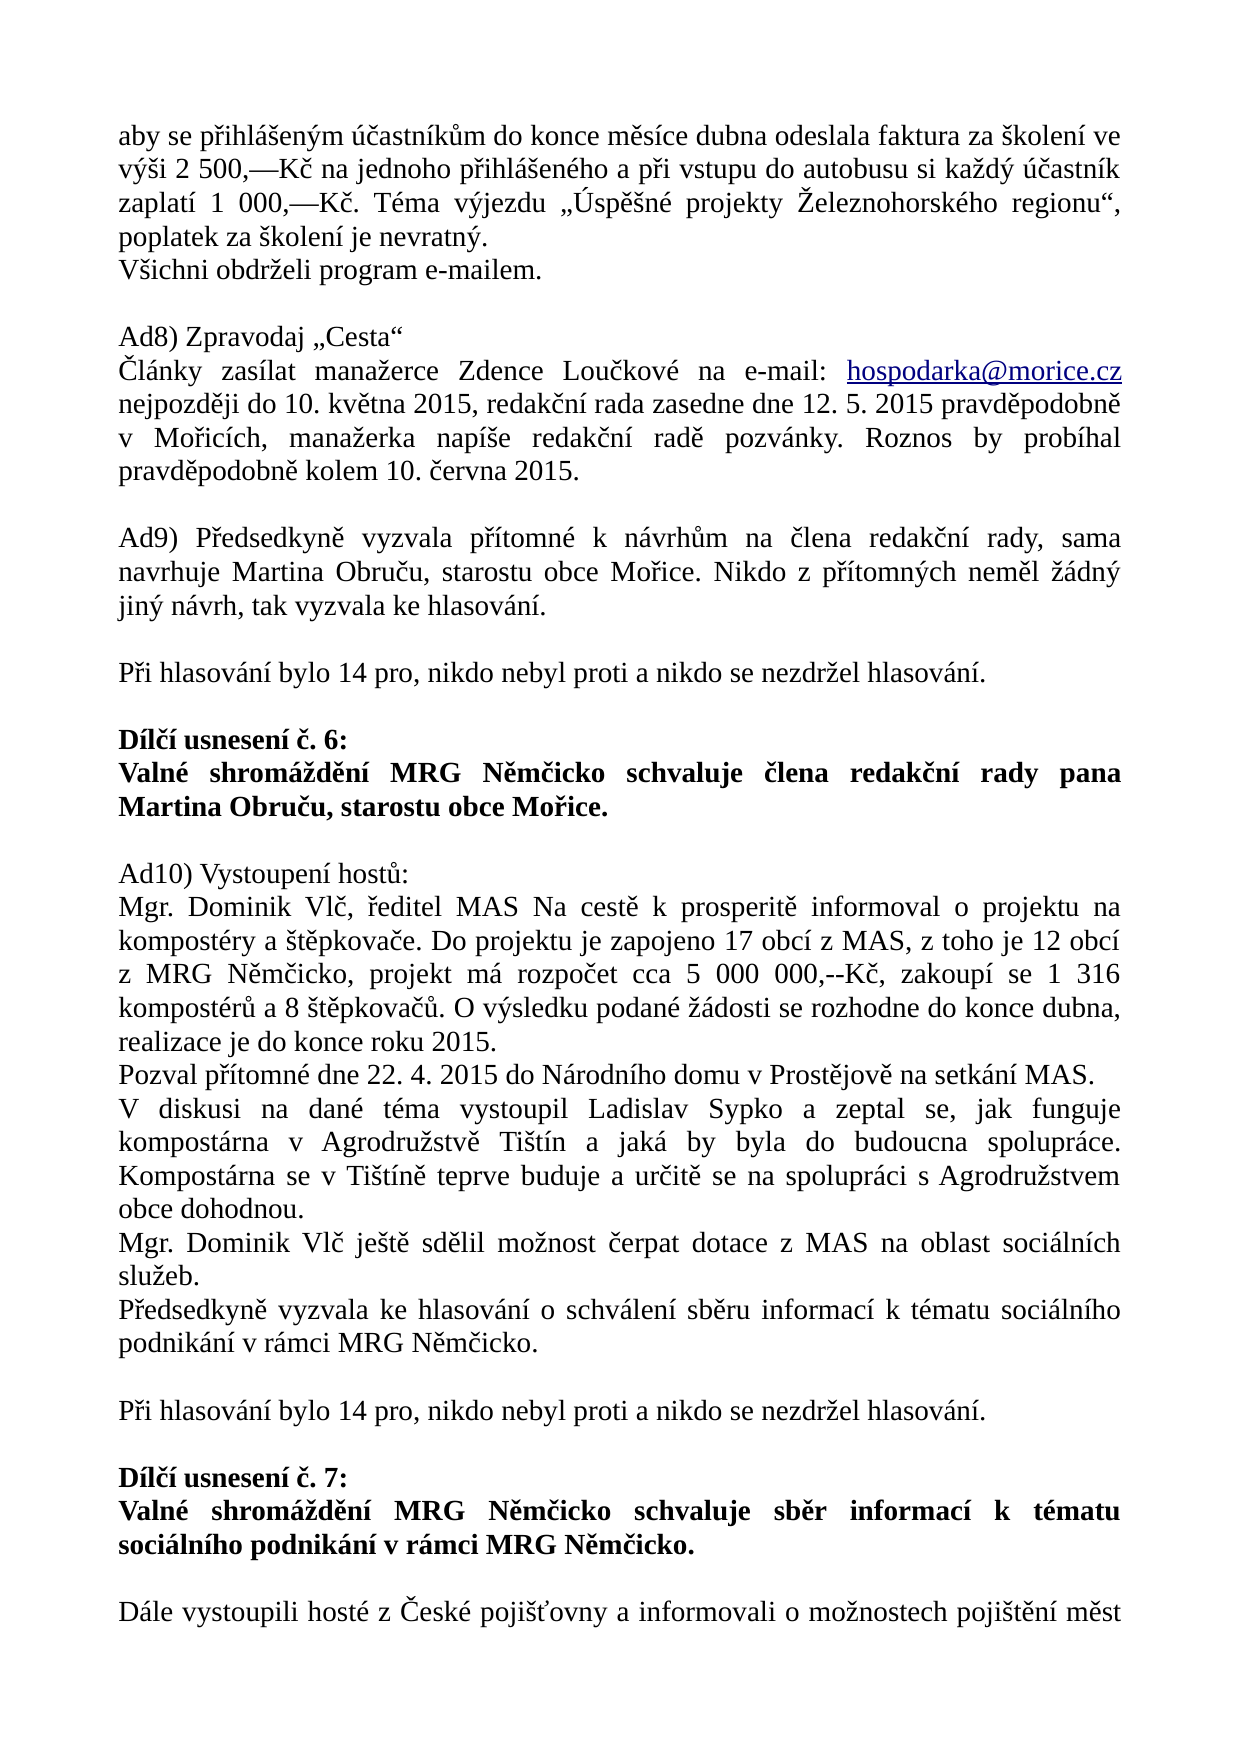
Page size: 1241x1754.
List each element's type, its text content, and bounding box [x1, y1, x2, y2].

text Mgr. Dominik Vlč, ředitel MAS Na cestě k prosperitě informoval o projektu na kompostéry a štěpkovače. Do projektu je zapojeno 17 obcí z MAS, z toho je 12 obcí z MRG Němčicko, projekt má rozpočet cca 5 000 000,--Kč, zakoupí se 1 316 kompostérů a 8 štěpkovačů. O výsledku podané žádosti se rozhodne do konce dubna, realizace je do konce roku 2015. [118, 889, 1122, 1057]
text Všichni obdrželi program e-mailem. [118, 252, 1122, 286]
text Dílčí usnesení č. 6: [118, 722, 1122, 755]
text V diskusi na dané téma vystoupil Ladislav Sypko a zeptal se, jak funguje kompostárna v Agrodružstvě Tištín a jaká by byla do budoucna spolupráce. Kompostárna se v Tištíně teprve buduje a určitě se na spolupráci s Agrodružstvem obce dohodnou. [118, 1091, 1122, 1225]
text Ad10) Vystoupení hostů: [118, 856, 1122, 889]
text Předsedkyně vyzvala ke hlasování o schválení sběru informací k tématu sociálního podnikání v rámci MRG Němčicko. [118, 1292, 1122, 1359]
text Při hlasování bylo 14 pro, nikdo nebyl proti a nikdo se nezdržel hlasování. [118, 1393, 1122, 1426]
text Dále vystoupili hosté z České pojišťovny a informovali o možnostech pojištění měst [118, 1594, 1122, 1627]
text Mgr. Dominik Vlč ještě sdělil možnost čerpat dotace z MAS na oblast sociálních služeb. [118, 1225, 1122, 1292]
text Valné shromáždění MRG Němčicko schvaluje sběr informací k tématu sociálního podnikání v rámci MRG Němčicko. [118, 1493, 1122, 1560]
text Pozval přítomné dne 22. 4. 2015 do Národního domu v Prostějově na setkání MAS. [118, 1057, 1122, 1091]
text aby se přihlášeným účastníkům do konce měsíce dubna odeslala faktura za školení ve výši 2 500,—Kč na jednoho přihlášeného a při vstupu do autobusu si každý účastník zaplatí 1 000,—Kč. Téma výjezdu „Úspěšné projekty Železnohorského regionu“, poplatek za školení je nevratný. [118, 118, 1122, 252]
text Při hlasování bylo 14 pro, nikdo nebyl proti a nikdo se nezdržel hlasování. [118, 655, 1122, 688]
text Ad8) Zpravodaj „Cesta“ [118, 319, 1122, 353]
text Články zasílat manažerce Zdence Loučkové na e-mail: hospodarka@morice.cz nejpozději do 10. května 2015, redakční rada zasedne dne 12. 5. 2015 pravděpodobně v Mořicích, manažerka napíše redakční radě pozvánky. Roznos by probíhal pravděpodobně kolem 10. června 2015. [118, 353, 1122, 487]
text Dílčí usnesení č. 7: [118, 1460, 1122, 1493]
text Ad9) Předsedkyně vyzvala přítomné k návrhům na člena redakční rady, sama navrhuje Martina Obruču, starostu obce Mořice. Nikdo z přítomných neměl žádný jiný návrh, tak vyzvala ke hlasování. [118, 521, 1122, 621]
text Valné shromáždění MRG Němčicko schvaluje člena redakční rady pana Martina Obruču, starostu obce Mořice. [118, 755, 1122, 822]
